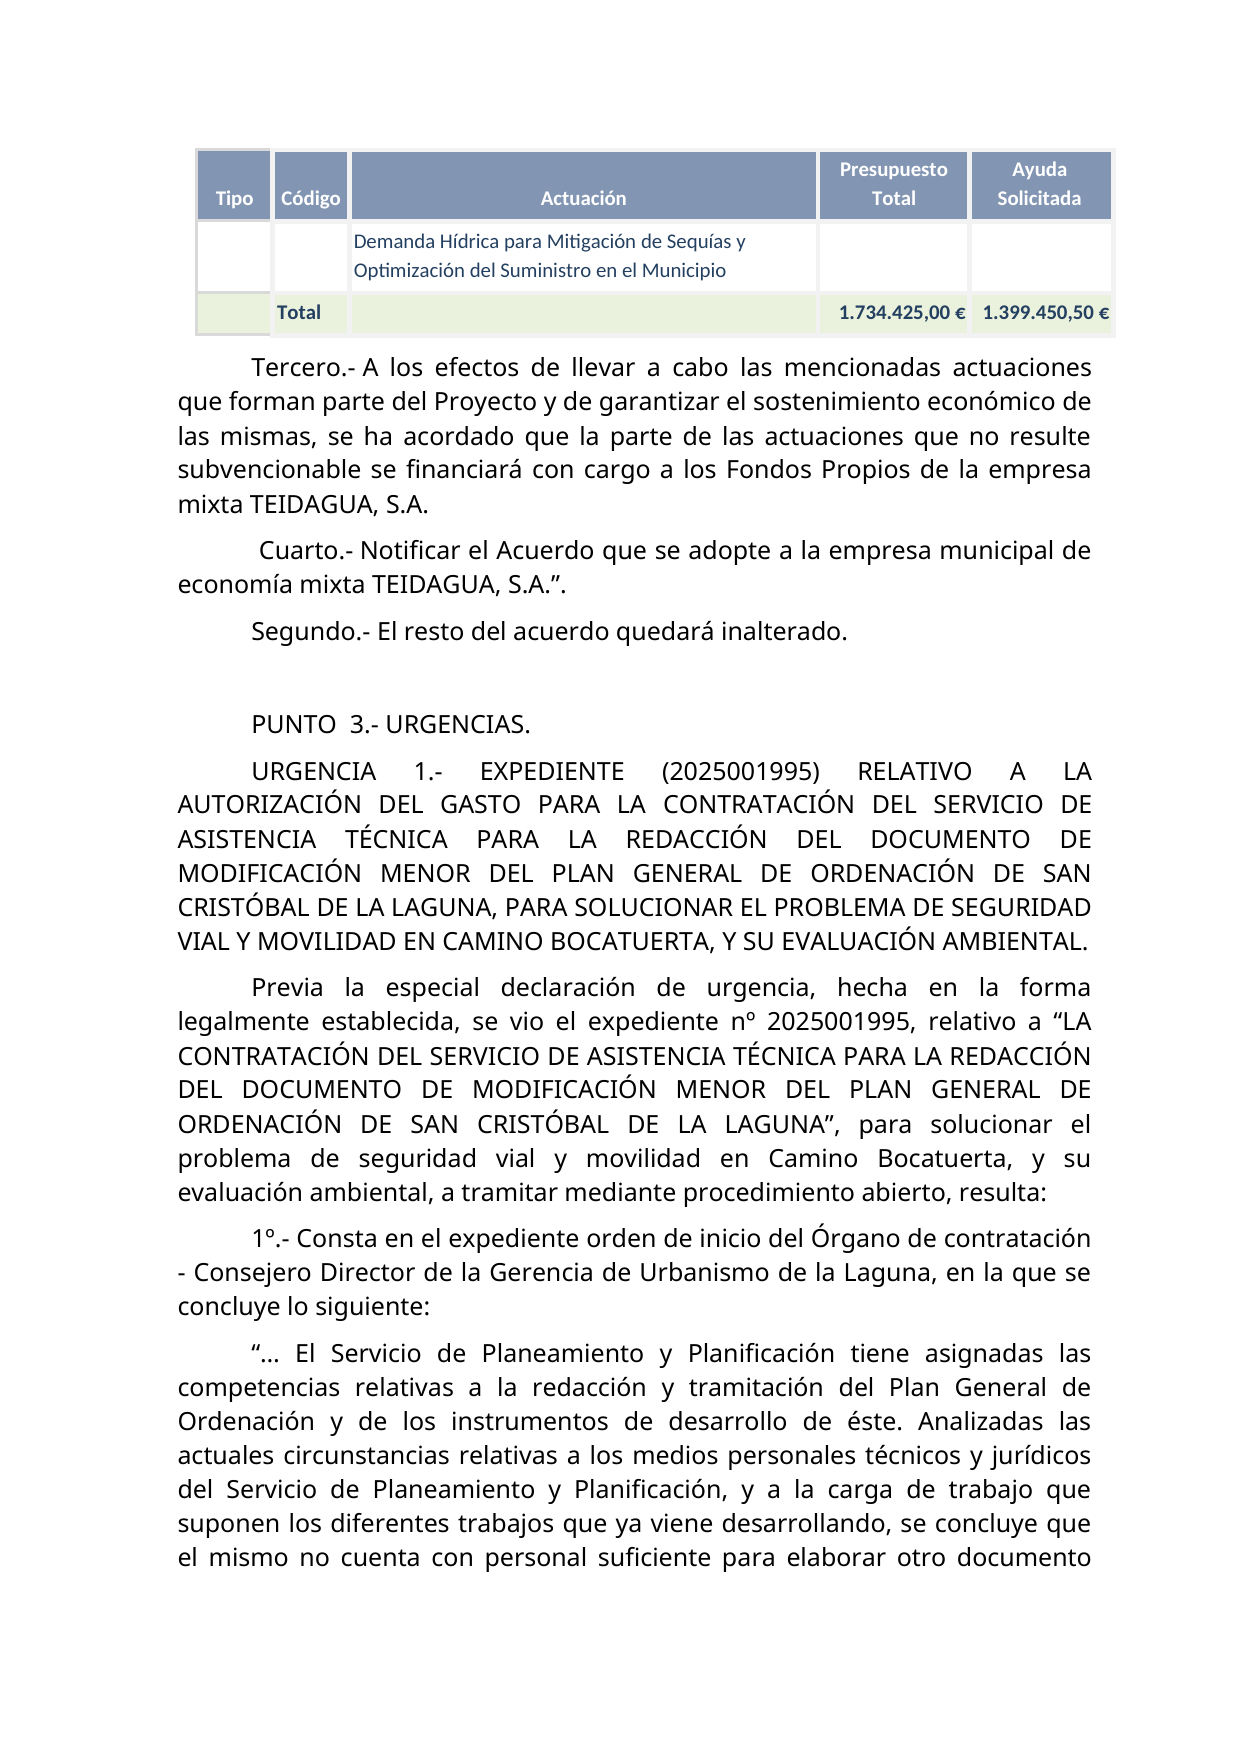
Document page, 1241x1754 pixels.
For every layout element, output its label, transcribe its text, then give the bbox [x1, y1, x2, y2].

table_cell [352, 295, 816, 333]
table_cell Total [275, 295, 347, 333]
text Tercero.- A los efectos de llevar a cabo las mencionadas actuaciones que forman parte del Proyecto y de garantizar el sostenimiento económico de las mismas, se ha acordado que la parte de las actuaciones que no resulte subvencionable se financiará con cargo a los Fondos Propios de la empresa mixta TEIDAGUA, S.A. [177, 350, 1093, 520]
table_cell [820, 224, 967, 291]
table_header Presupuesto Total [820, 152, 967, 219]
text Segundo.- El resto del acuerdo quedará inalterado. [177, 613, 1093, 647]
table_cell [972, 224, 1111, 291]
table_header Ayuda Solicitada [972, 152, 1111, 219]
table_cell 1.399.450,50 € [972, 295, 1111, 333]
text PUNTO 3.- URGENCIAS. [177, 707, 1093, 741]
table_header Tipo [198, 151, 270, 219]
table_header Código [275, 152, 347, 219]
table_cell [275, 224, 347, 291]
table_header Actuación [352, 152, 816, 219]
table_cell Demanda Hídrica para Mitigación de Sequías y Optimización del Suministro en el Municipio [352, 224, 816, 291]
text “… El Servicio de Planeamiento y Planificación tiene asignadas las competencias relativas a la redacción y tramitación del Plan General de Ordenación y de los instrumentos de desarrollo de éste. Analizadas las actuales circunstancias relativas a los medios personales técnicos y jurídicos del Servicio de Planeamiento y Planificación, y a la carga de trabajo que suponen los diferentes trabajos que ya viene desarrollando, se concluye que el mismo no cuenta con personal suficiente para elaborar otro documento [177, 1336, 1093, 1574]
text Previa la especial declaración de urgencia, hecha en la forma legalmente establecida, se vio el expediente nº 2025001995, relativo a “LA CONTRATACIÓN DEL SERVICIO DE ASISTENCIA TÉCNICA PARA LA REDACCIÓN DEL DOCUMENTO DE MODIFICACIÓN MENOR DEL PLAN GENERAL DE ORDENACIÓN DE SAN CRISTÓBAL DE LA LAGUNA”, para solucionar el problema de seguridad vial y movilidad en Camino Bocatuerta, y su evaluación ambiental, a tramitar mediante procedimiento abierto, resulta: [177, 970, 1093, 1208]
table_cell [198, 294, 270, 333]
text 1º.- Consta en el expediente orden de inicio del Órgano de contratación - Consejero Director de la Gerencia de Urbanismo de la Laguna, en la que se concluye lo siguiente: [177, 1221, 1093, 1323]
text Cuarto.- Notificar el Acuerdo que se adopte a la empresa municipal de economía mixta TEIDAGUA, S.A.”. [177, 533, 1093, 601]
text URGENCIA 1.- EXPEDIENTE (2025001995) RELATIVO A LA AUTORIZACIÓN DEL GASTO PARA LA CONTRATACIÓN DEL SERVICIO DE ASISTENCIA TÉCNICA PARA LA REDACCIÓN DEL DOCUMENTO DE MODIFICACIÓN MENOR DEL PLAN GENERAL DE ORDENACIÓN DE SAN CRISTÓBAL DE LA LAGUNA, PARA SOLUCIONAR EL PROBLEMA DE SEGURIDAD VIAL Y MOVILIDAD EN CAMINO BOCATUERTA, Y SU EVALUACIÓN AMBIENTAL. [177, 753, 1093, 957]
table_cell [198, 222, 270, 291]
table_cell 1.734.425,00 € [820, 295, 967, 333]
